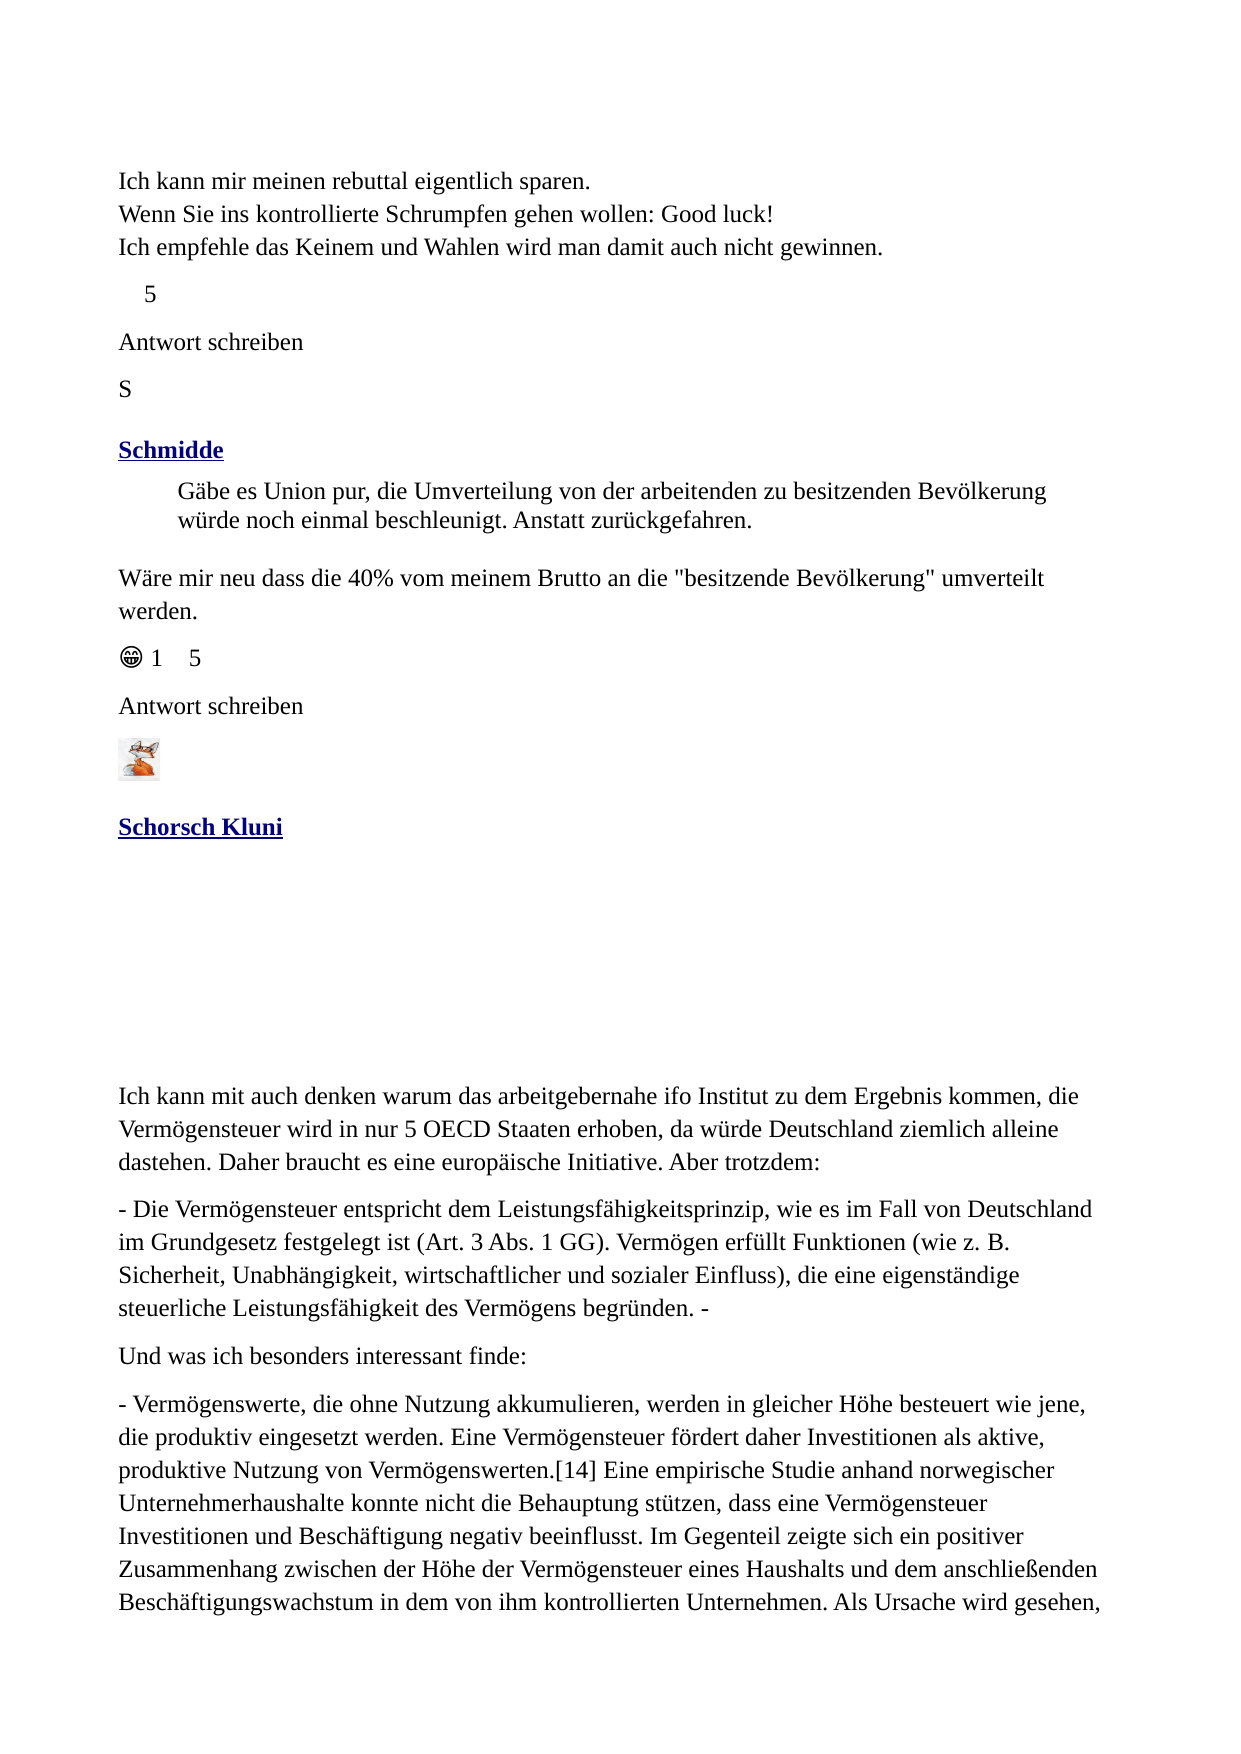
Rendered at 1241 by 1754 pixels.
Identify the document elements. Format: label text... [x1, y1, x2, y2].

text 😁 1🤨 5 [118, 643, 1122, 672]
subtitle Schorsch Kluni [118, 812, 1122, 841]
text Ich kann mir meinen rebuttal eigentlich sparen. Wenn Sie ins kontrollierte Schrumpfen gehen wollen: Good luck! Ich empfehle das Keinem und Wahlen wird man damit auch nicht gewinnen. [118, 166, 1122, 261]
picture [118, 738, 161, 781]
text Wäre mir neu dass die 40% vom meinem Brutto an die "besitzende Bevölkerung" umverteilt werden. [118, 563, 1122, 625]
subtitle Schmidde [118, 435, 1122, 463]
text 🤨 5 [118, 279, 1122, 308]
text Ich kann mit auch denken warum das arbeitgebernahe ifo Institut zu dem Ergebnis kommen, die Vermögensteuer wird in nur 5 OECD Staaten erhoben, da würde Deutschland ziemlich alleine dastehen. Daher braucht es eine europäische Initiative. Aber trotzdem: [118, 1081, 1122, 1176]
text Antwort schreiben [118, 327, 1122, 356]
text S [118, 374, 1122, 403]
text Gäbe es Union pur, die Umverteilung von der arbeitenden zu besitzenden Bevölkerung würde noch einmal beschleunigt. Anstatt zurückgefahren. [177, 476, 1063, 533]
text - Die Vermögensteuer entspricht dem Leistungsfähigkeitsprinzip, wie es im Fall von Deutschland im Grundgesetz festgelegt ist (Art. 3 Abs. 1 GG). Vermögen erfüllt Funktionen (wie z. B. Sicherheit, Unabhängigkeit, wirtschaftlicher und sozialer Einfluss), die eine eigenständige steuerliche Leistungsfähigkeit des Vermögens begründen. - [118, 1194, 1122, 1322]
text Und was ich besonders interessant finde: [118, 1341, 1122, 1370]
text - Vermögenswerte, die ohne Nutzung akkumulieren, werden in gleicher Höhe besteuert wie jene, die produktiv eingesetzt werden. Eine Vermögensteuer fördert daher Investitionen als aktive, produktive Nutzung von Vermögenswerten.[14] Eine empirische Studie anhand norwegischer Unternehmerhaushalte konnte nicht die Behauptung stützen, dass eine Vermögensteuer Investitionen und Beschäftigung negativ beeinflusst. Im Gegenteil zeigte sich ein positiver Zusammenhang zwischen der Höhe der Vermögensteuer eines Haushalts und dem anschließenden Beschäftigungswachstum in dem von ihm kontrollierten Unternehmen. Als Ursache wird gesehen, [118, 1389, 1122, 1616]
text Antwort schreiben [118, 691, 1122, 720]
